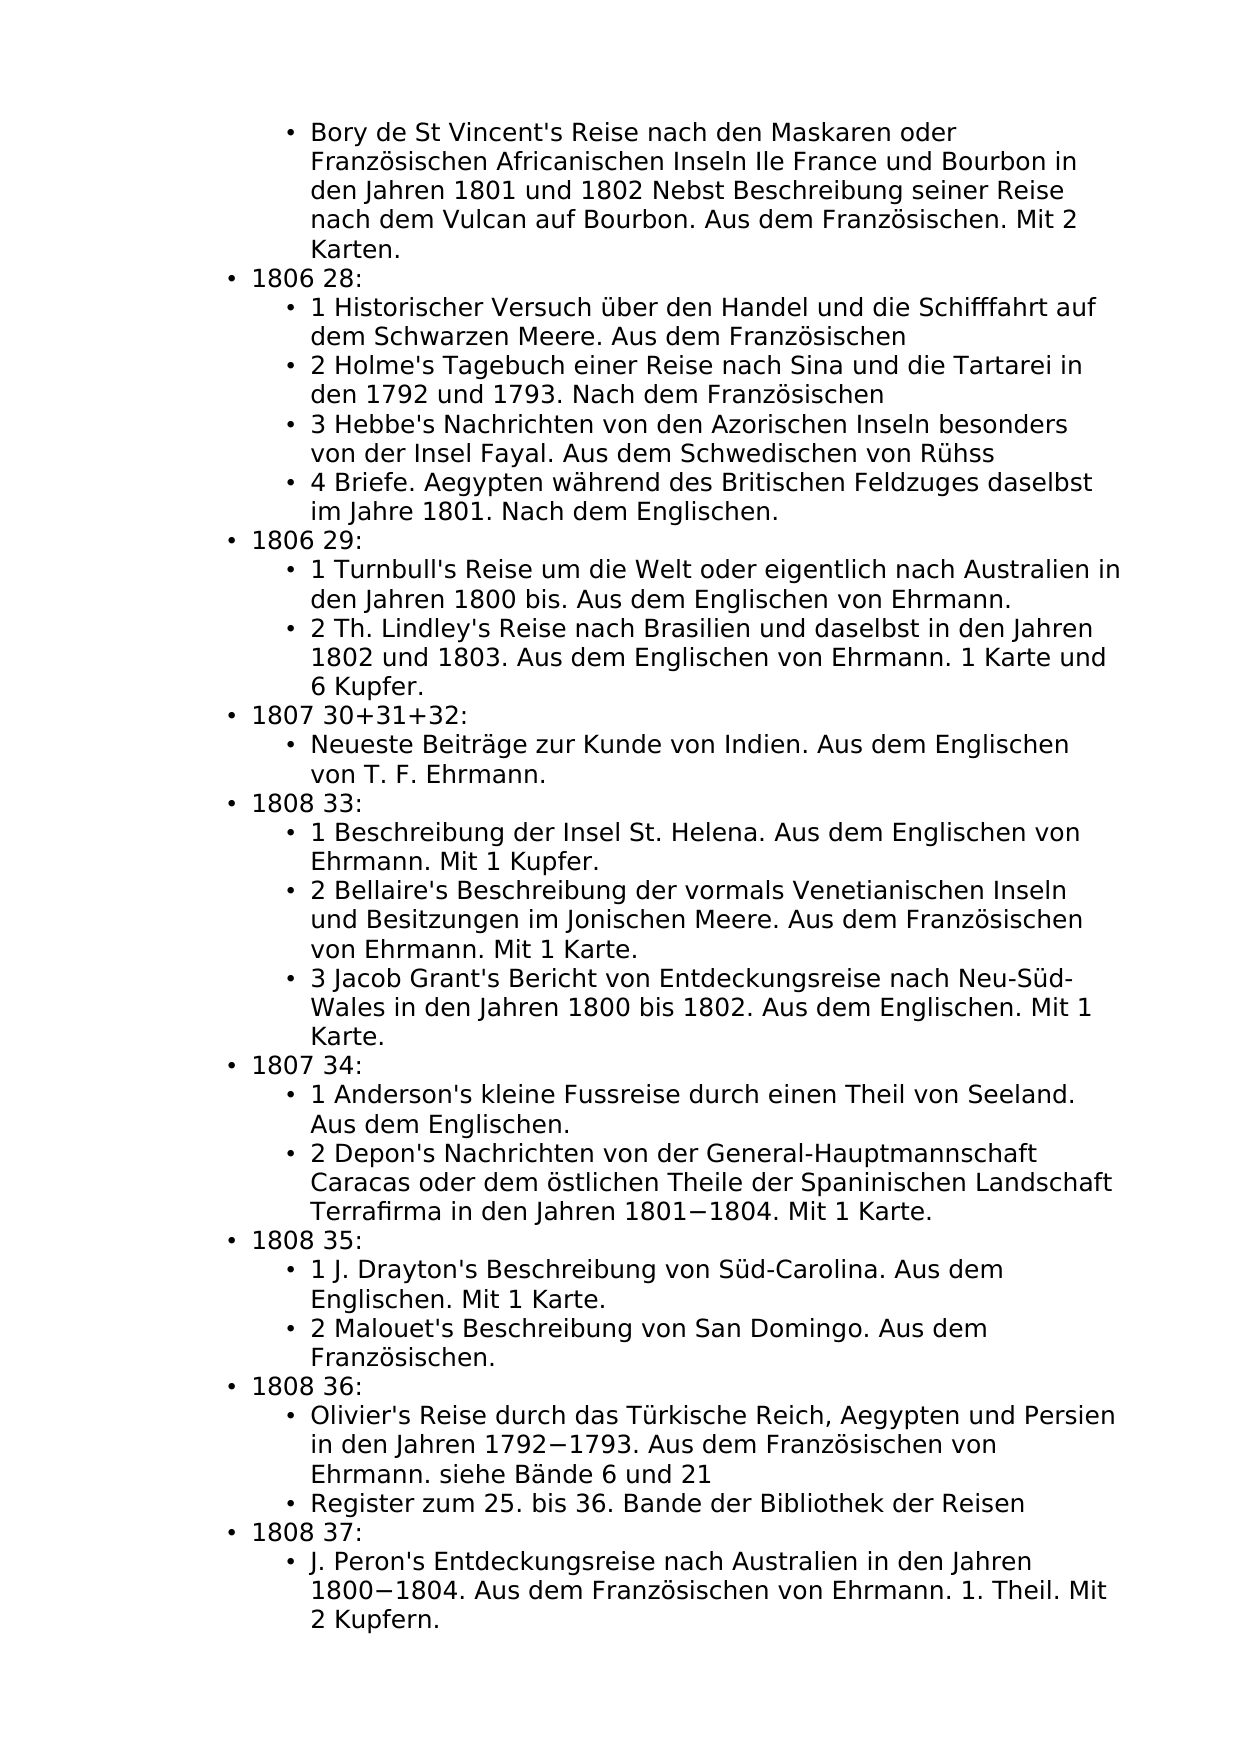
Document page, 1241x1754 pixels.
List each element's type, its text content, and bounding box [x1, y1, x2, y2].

list 2 Bellaire's Beschreibung der vormals Venetianischen Inseln und Besitzungen im Jonischen Meere. Aus dem Französischen von Ehrmann. Mit 1 Karte. [295, 876, 1122, 964]
list 2 Holme's Tagebuch einer Reise nach Sina und die Tartarei in den 1792 und 1793. Nach dem Französischen [295, 351, 1122, 410]
list 3 Jacob Grant's Bericht von Entdeckungsreise nach Neu-Süd-Wales in den Jahren 1800 bis 1802. Aus dem Englischen. Mit 1 Karte. [295, 964, 1122, 1051]
list J. Peron's Entdeckungsreise nach Australien in den Jahren 1800−1804. Aus dem Französischen von Ehrmann. 1. Theil. Mit 2 Kupfern. [295, 1547, 1122, 1635]
list 1807 34: [236, 1051, 1122, 1081]
list 2 Th. Lindley's Reise nach Brasilien und daselbst in den Jahren 1802 und 1803. Aus dem Englischen von Ehrmann. 1 Karte und 6 Kupfer. [295, 614, 1122, 701]
list 1 J. Drayton's Beschreibung von Süd-Carolina. Aus dem Englischen. Mit 1 Karte. [295, 1256, 1122, 1314]
list Register zum 25. bis 36. Bande der Bibliothek der Reisen [295, 1489, 1122, 1518]
list 2 Malouet's Beschreibung von San Domingo. Aus dem Französischen. [295, 1314, 1122, 1372]
list Neueste Beiträge zur Kunde von Indien. Aus dem Englischen von T. F. Ehrmann. [295, 731, 1122, 789]
list 1808 37: [236, 1518, 1122, 1547]
list 1 Turnbull's Reise um die Welt oder eigentlich nach Australien in den Jahren 1800 bis. Aus dem Englischen von Ehrmann. [295, 556, 1122, 614]
list 1 Beschreibung der Insel St. Helena. Aus dem Englischen von Ehrmann. Mit 1 Kupfer. [295, 818, 1122, 876]
list 1806 28: [236, 264, 1122, 293]
list 1808 33: [236, 789, 1122, 818]
list 1807 30+31+32: [236, 701, 1122, 731]
list 1808 36: [236, 1372, 1122, 1401]
list 4 Briefe. Aegypten während des Britischen Feldzuges daselbst im Jahre 1801. Nach dem Englischen. [295, 468, 1122, 526]
list 3 Hebbe's Nachrichten von den Azorischen Inseln besonders von der Insel Fayal. Aus dem Schwedischen von Rühss [295, 410, 1122, 468]
list 1 Historischer Versuch über den Handel und die Schifffahrt auf dem Schwarzen Meere. Aus dem Französischen [295, 293, 1122, 351]
list 1806 29: [236, 526, 1122, 556]
list 1808 35: [236, 1226, 1122, 1256]
list 2 Depon's Nachrichten von der General-Hauptmannschaft Caracas oder dem östlichen Theile der Spaninischen Landschaft Terrafirma in den Jahren 1801−1804. Mit 1 Karte. [295, 1139, 1122, 1226]
list 1 Anderson's kleine Fussreise durch einen Theil von Seeland. Aus dem Englischen. [295, 1081, 1122, 1139]
list Olivier's Reise durch das Türkische Reich, Aegypten und Persien in den Jahren 1792−1793. Aus dem Französischen von Ehrmann. siehe Bände 6 und 21 [295, 1401, 1122, 1489]
list Bory de St Vincent's Reise nach den Maskaren oder Französischen Africanischen Inseln Ile France und Bourbon in den Jahren 1801 und 1802 Nebst Beschreibung seiner Reise nach dem Vulcan auf Bourbon. Aus dem Französischen. Mit 2 Karten. [295, 118, 1122, 264]
